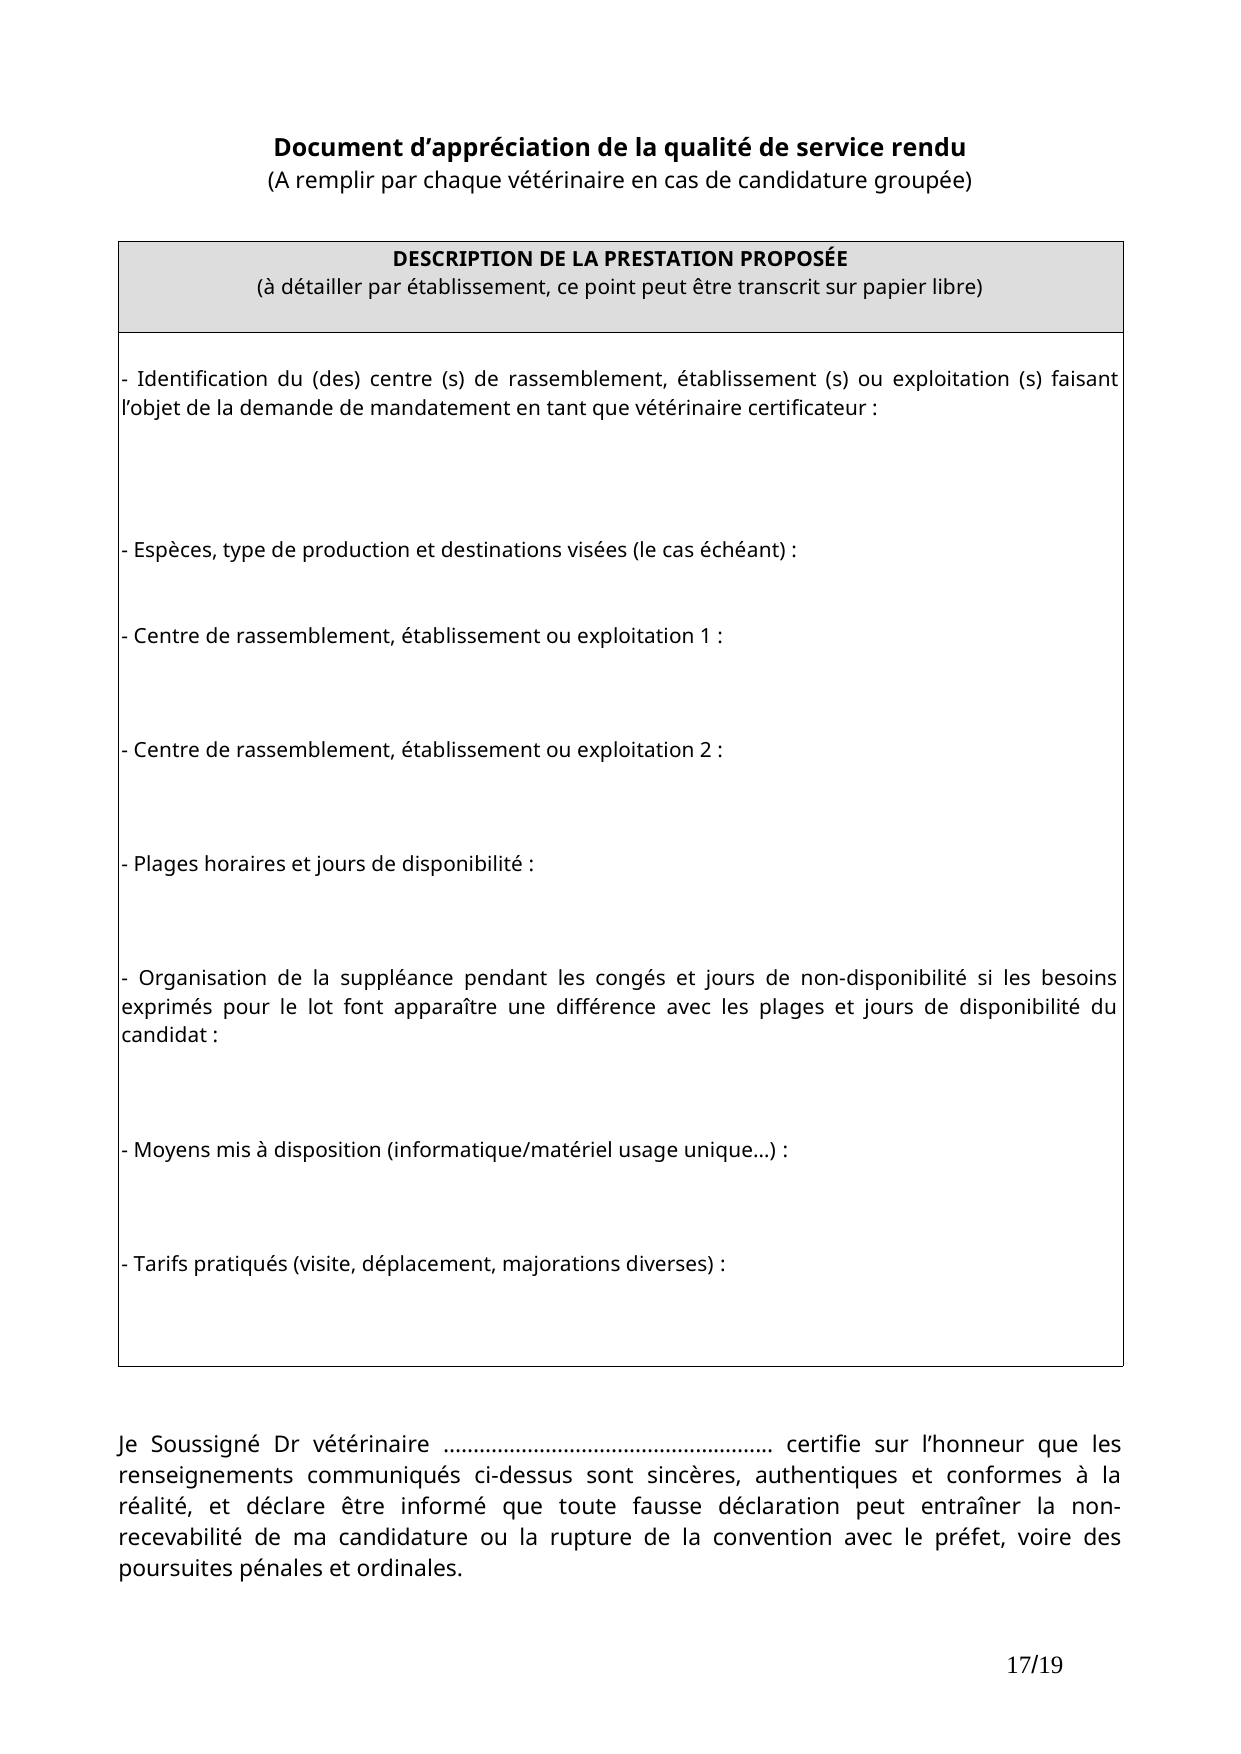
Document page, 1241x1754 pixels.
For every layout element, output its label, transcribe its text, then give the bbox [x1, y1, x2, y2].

text Je Soussigné Dr vétérinaire ..…………………………..……..……….... certifie sur l’honneur que les renseignements communiqués ci-dessus sont sincères, authentiques et conformes à la réalité, et déclare être informé que toute fausse déclaration peut entraîner la non-recevabilité de ma candidature ou la rupture de la convention avec le préfet, voire des poursuites pénales et ordinales. [118, 1428, 1122, 1583]
table_header DESCRIPTION DE LA PRESTATION PROPOSÉE (à détailler par établissement, ce point peut être transcrit sur papier libre) [119, 242, 1123, 332]
table_cell - Identification du (des) centre (s) de rassemblement, établissement (s) ou exploitation (s) faisant l’objet de la demande de mandatement en tant que vétérinaire certificateur : - Espèces, type de production et destinations visées (le cas échéant) : - Centre de rassemblement, établissement ou exploitation 1 : - Centre de rassemblement, établissement ou exploitation 2 : - Plages horaires et jours de disponibilité : - Organisation de la suppléance pendant les congés et jours de non-disponibilité si les besoins exprimés pour le lot font apparaître une différence avec les plages et jours de disponibilité du candidat : - Moyens mis à disposition (informatique/matériel usage unique…) : - Tarifs pratiqués (visite, déplacement, majorations diverses) : [119, 333, 1123, 1366]
subtitle Document d’appréciation de la qualité de service rendu [118, 130, 1122, 164]
text (A remplir par chaque vétérinaire en cas de candidature groupée) [118, 164, 1122, 195]
